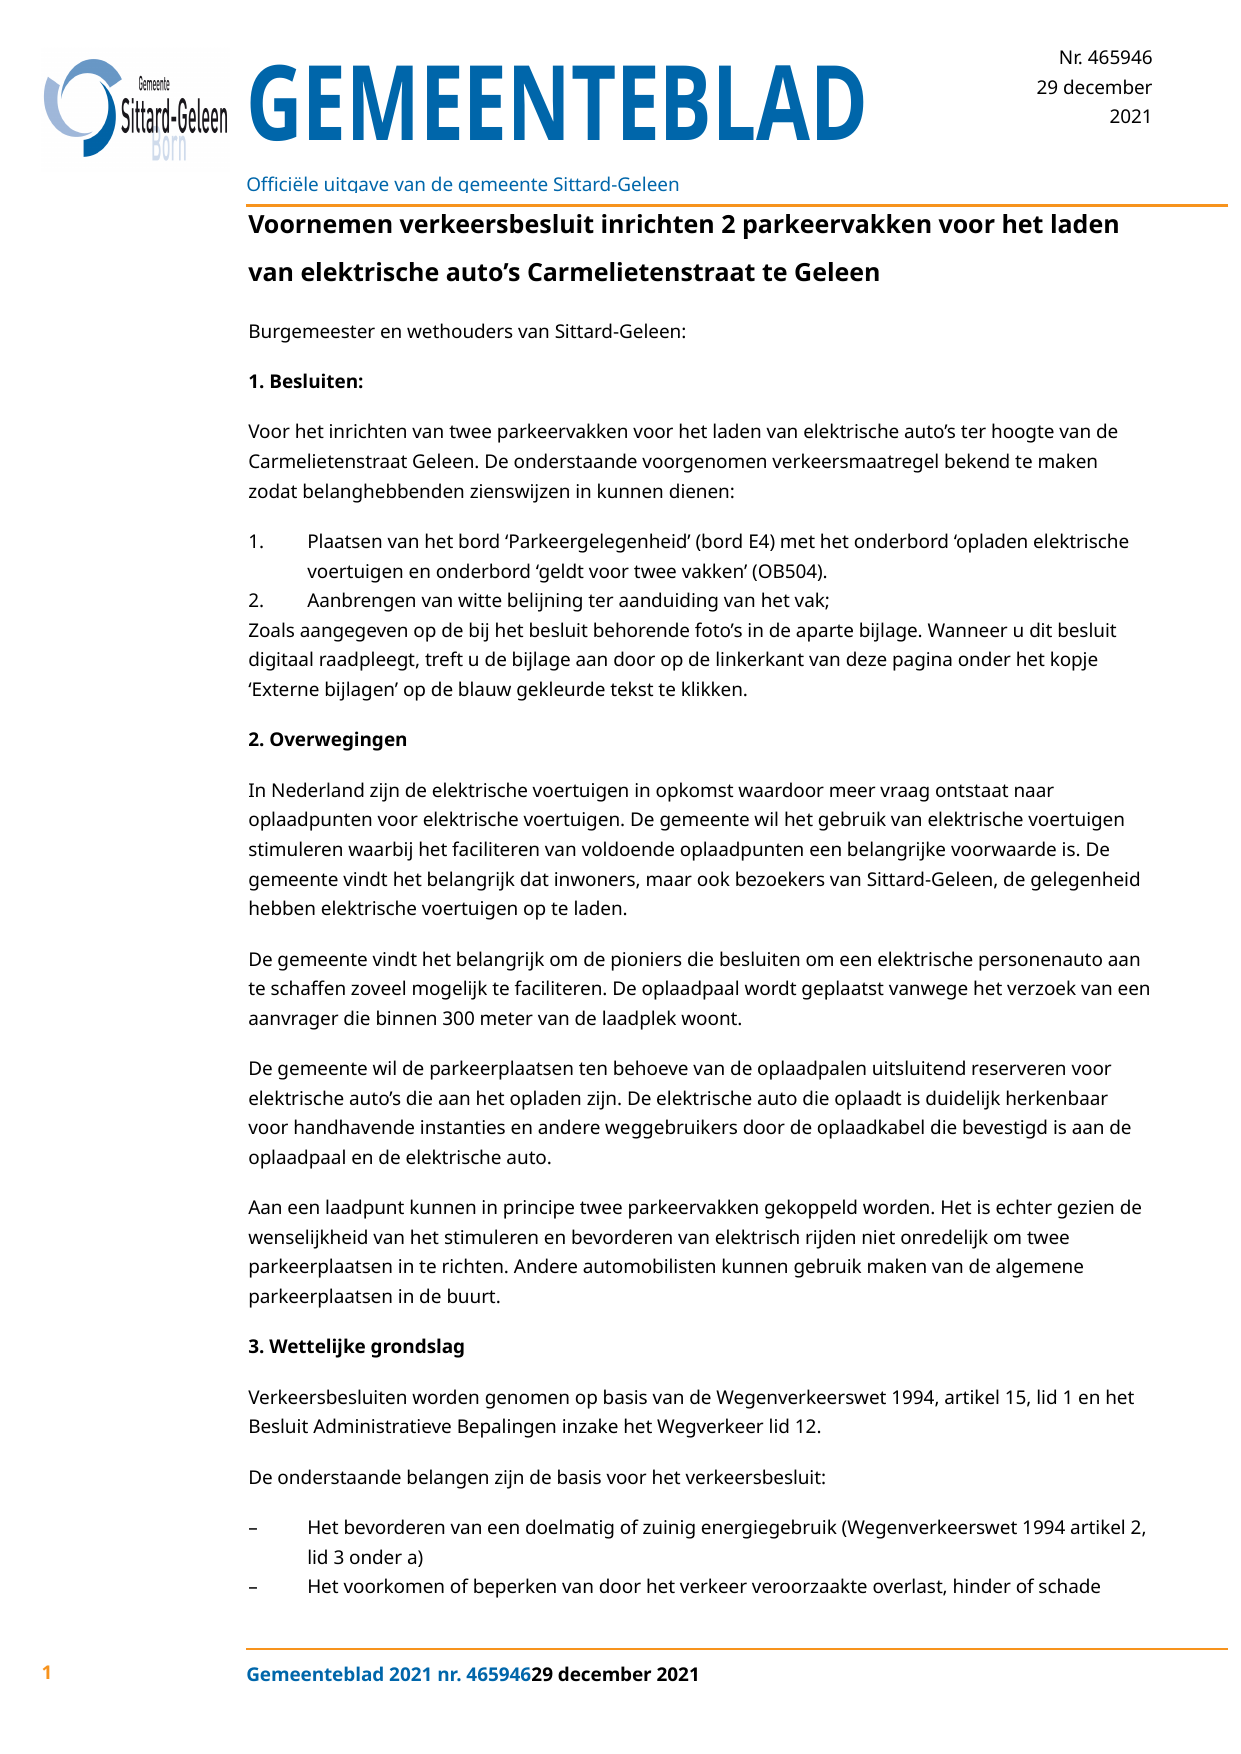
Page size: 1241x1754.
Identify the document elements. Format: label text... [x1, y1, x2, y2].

text 3. Wettelijke grondslag [248, 1334, 1152, 1359]
text Voor het inrichten van twee parkeervakken voor het laden van elektrische auto’s ter hoogte van de Carmelietenstraat Geleen. De onderstaande voorgenomen verkeersmaatregel bekend te maken zodat belanghebbenden zienswijzen in kunnen dienen: [248, 419, 1152, 504]
list Plaatsen van het bord ‘Parkeergelegenheid’ (bord E4) met het onderbord ‘opladen elektrische voertuigen en onderbord ‘geldt voor twee vakken’ (OB504). [248, 528, 1152, 584]
list Aanbrengen van witte belijning ter aanduiding van het vak; [248, 587, 1152, 613]
text 2. Overwegingen [248, 727, 1152, 752]
text Verkeersbesluiten worden genomen op basis van de Wegenverkeerswet 1994, artikel 15, lid 1 en het Besluit Administratieve Bepalingen inzake het Wegverkeer lid 12. [248, 1384, 1152, 1439]
text De onderstaande belangen zijn de basis voor het verkeersbesluit: [248, 1464, 1152, 1490]
text De gemeente vindt het belangrijk om de pioniers die besluiten om een elektrische personenauto aan te schaffen zoveel mogelijk te faciliteren. De oplaadpaal wordt geplaatst vanwege het verzoek van een aanvrager die binnen 300 meter van de laadplek woont. [248, 946, 1152, 1031]
picture [41, 47, 231, 172]
text Voornemen verkeersbesluit inrichten 2 parkeervakken voor het laden van elektrische auto’s Carmelietenstraat te Geleen [248, 207, 1152, 288]
text Aan een laadpunt kunnen in principe twee parkeervakken gekoppeld worden. Het is echter gezien de wenselijkheid van het stimuleren en bevorderen van elektrisch rijden niet onredelijk om twee parkeerplaatsen in te richten. Andere automobilisten kunnen gebruik maken van de algemene parkeerplaatsen in de buurt. [248, 1194, 1152, 1309]
list Het bevorderen van een doelmatig of zuinig energiegebruik (Wegenverkeerswet 1994 artikel 2, lid 3 onder a) [248, 1514, 1152, 1570]
text In Nederland zijn de elektrische voertuigen in opkomst waardoor meer vraag ontstaat naar oplaadpunten voor elektrische voertuigen. De gemeente wil het gebruik van elektrische voertuigen stimuleren waarbij het faciliteren van voldoende oplaadpunten een belangrijke voorwaarde is. De gemeente vindt het belangrijk dat inwoners, maar ook bezoekers van Sittard-Geleen, de gelegenheid hebben elektrische voertuigen op te laden. [248, 777, 1152, 921]
text De gemeente wil de parkeerplaatsen ten behoeve van de oplaadpalen uitsluitend reserveren voor elektrische auto’s die aan het opladen zijn. De elektrische auto die oplaadt is duidelijk herkenbaar voor handhavende instanties en andere weggebruikers door de oplaadkabel die bevestigd is aan de oplaadpaal en de elektrische auto. [248, 1055, 1152, 1170]
text 1. Besluiten: [248, 368, 1152, 394]
list Het voorkomen of beperken van door het verkeer veroorzaakte overlast, hinder of schade [248, 1574, 1152, 1599]
text Zoals aangegeven op de bij het besluit behorende foto’s in de aparte bijlage. Wanneer u dit besluit digitaal raadpleegt, treft u de bijlage aan door op de linkerkant van deze pagina onder het kopje ‘Externe bijlagen’ op de blauw gekleurde tekst te klikken. [248, 617, 1152, 702]
text Burgemeester en wethouders van Sittard-Geleen: [248, 318, 1152, 344]
